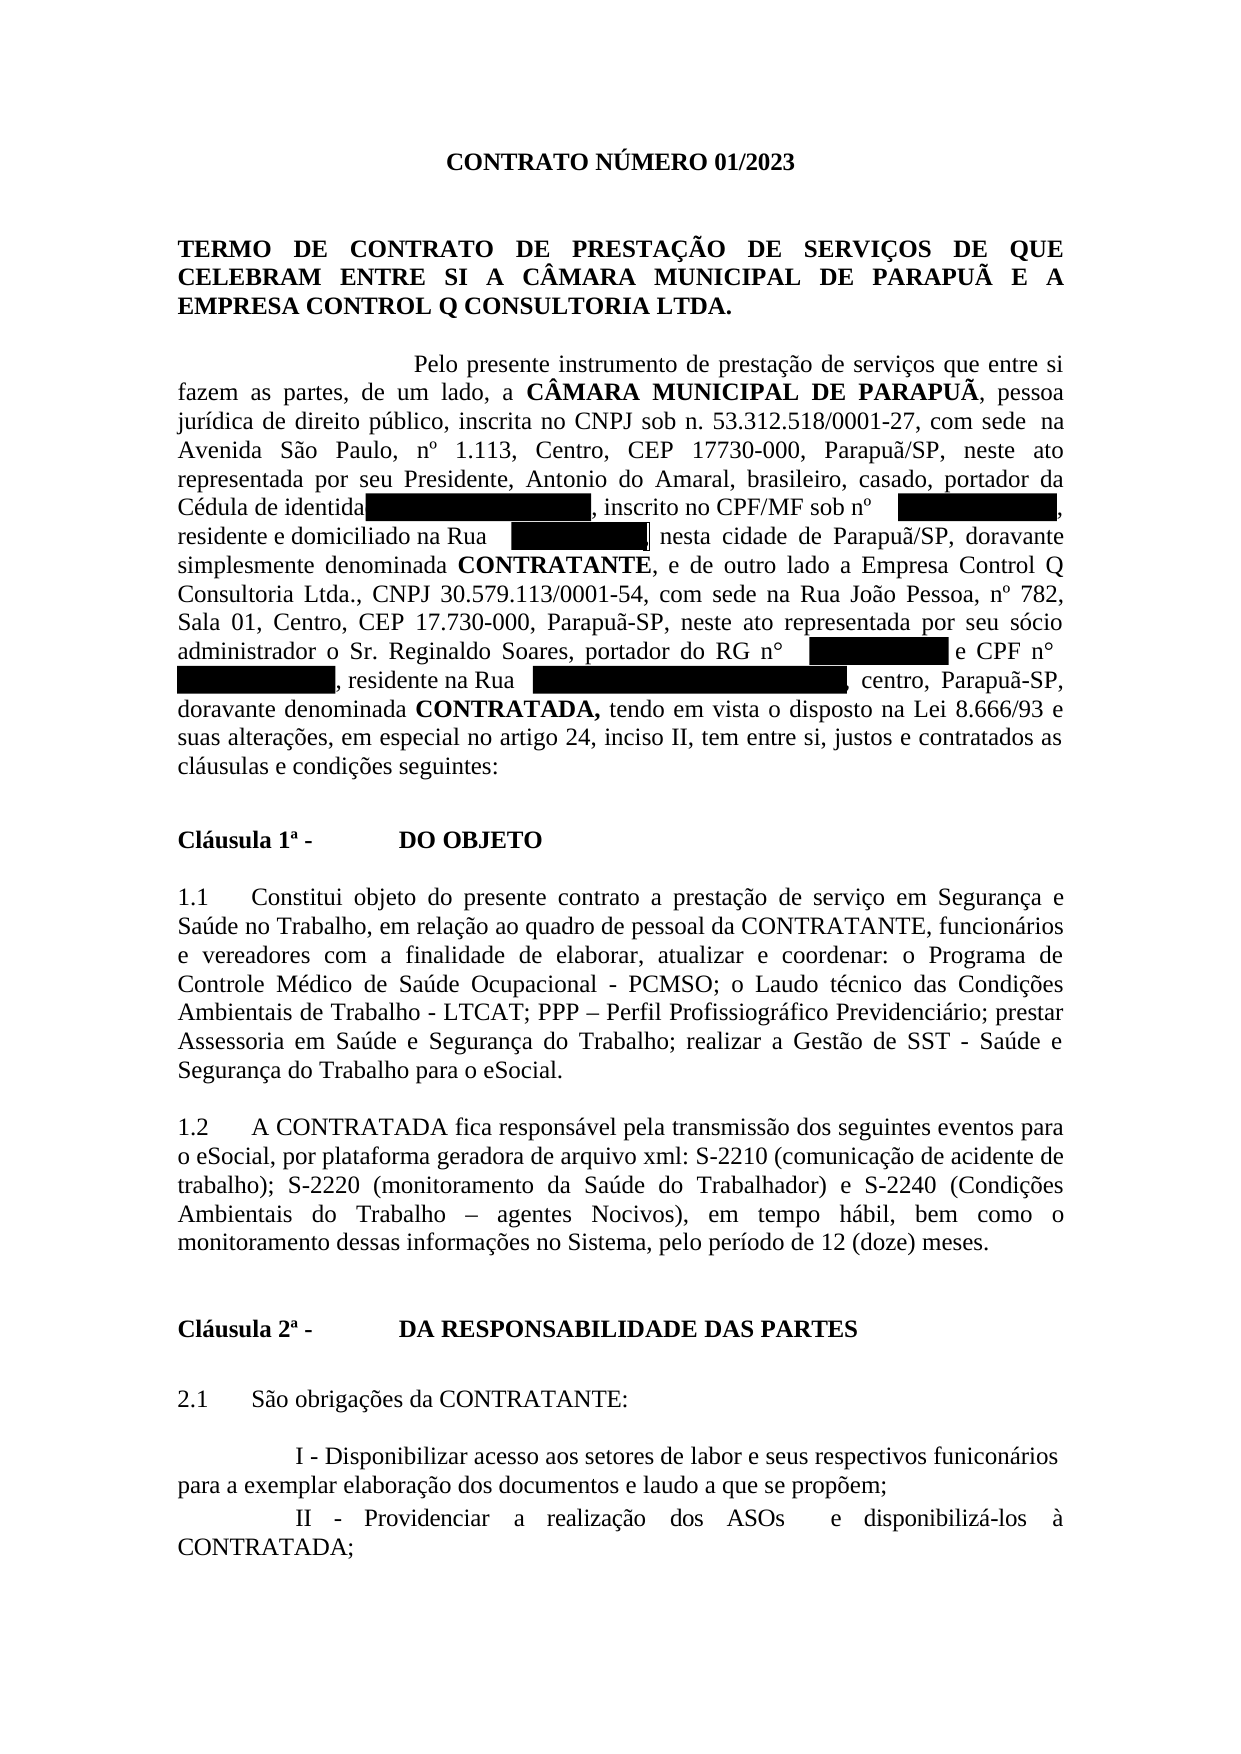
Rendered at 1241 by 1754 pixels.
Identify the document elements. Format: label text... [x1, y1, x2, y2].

subtitle Cláusula 1ª - DO OBJETO [177, 825, 1076, 854]
list Constitui objeto do presente contrato a prestação de serviço em Segurança e Saúde no Trabalho, em relação ao quadro de pessoal da CONTRATANTE, funcionários e vereadores com a finalidade de elaborar, atualizar e coordenar: o Programa de Controle Médico de Saúde Ocupacional - PCMSO; o Laudo técnico das Condições Ambientais de Trabalho - LTCAT; PPP – Perfil Profissiográfico Previdenciário; prestar Assessoria em Saúde e Segurança do Trabalho; realizar a Gestão de SST - Saúde e Segurança do Trabalho para o eSocial. [177, 882, 1064, 1084]
list - Providenciar a realização dos ASOs e disponibilizá-los à CONTRATADA; [177, 1503, 1064, 1561]
list São obrigações da CONTRATANTE: [177, 1384, 1076, 1413]
text Pelo presente instrumento de prestação de serviços que entre si fazem as partes, de um lado, a CÂMARA MUNICIPAL DE PARAPUÃ, pessoa jurídica de direito público, inscrita no CNPJ sob n. 53.312.518/0001-27, com sede na Avenida São Paulo, nº 1.113, Centro, CEP 17730-000, Parapuã/SP, neste ato representada por seu Presidente, Antonio do Amaral, brasileiro, casado, portador da Cédula de identidade RG nº , inscrito no CPF/MF sob nº , residente e domiciliado na Rua nesta cidade de Parapuã/SP, doravante simplesmente denominada CONTRATANTE, e de outro lado a Empresa Control Q Consultoria Ltda., CNPJ 30.579.113/0001-54, com sede na Rua João Pessoa, nº 782, Sala 01, Centro, CEP 17.730-000, Parapuã-SP, neste ato representada por seu sócio administrador o Sr. Reginaldo Soares, portador do RG n° e CPF n° [177, 349, 1064, 665]
text TERMO DE CONTRATO DE PRESTAÇÃO DE SERVIÇOS DE QUE CELEBRAM ENTRE SI A CÂMARA MUNICIPAL DE PARAPUÃ E A EMPRESA CONTROL Q CONSULTORIA LTDA. [177, 234, 1064, 320]
text , residente na Rua , centro, Parapuã-SP, doravante denominada CONTRATADA, tendo em vista o disposto na Lei 8.666/93 e suas alterações, em especial no artigo 24, inciso II, tem entre si, justos e contratados as cláusulas e condições seguintes: [177, 665, 1064, 780]
subtitle CONTRATO NÚMERO 01/2023 [444, 147, 797, 176]
list - Disponibilizar acesso aos setores de labor e seus respectivos funiconários para a exemplar elaboração dos documentos e laudo a que se propõem; [177, 1441, 1064, 1499]
subtitle Cláusula 2ª - DA RESPONSABILIDADE DAS PARTES [177, 1314, 1076, 1342]
list A CONTRATADA fica responsável pela transmissão dos seguintes eventos para o eSocial, por plataforma geradora de arquivo xml: S-2210 (comunicação de acidente de trabalho); S-2220 (monitoramento da Saúde do Trabalhador) e S-2240 (Condições Ambientais do Trabalho – agentes Nocivos), em tempo hábil, bem como o monitoramento dessas informações no Sistema, pelo período de 12 (doze) meses. [177, 1112, 1064, 1256]
